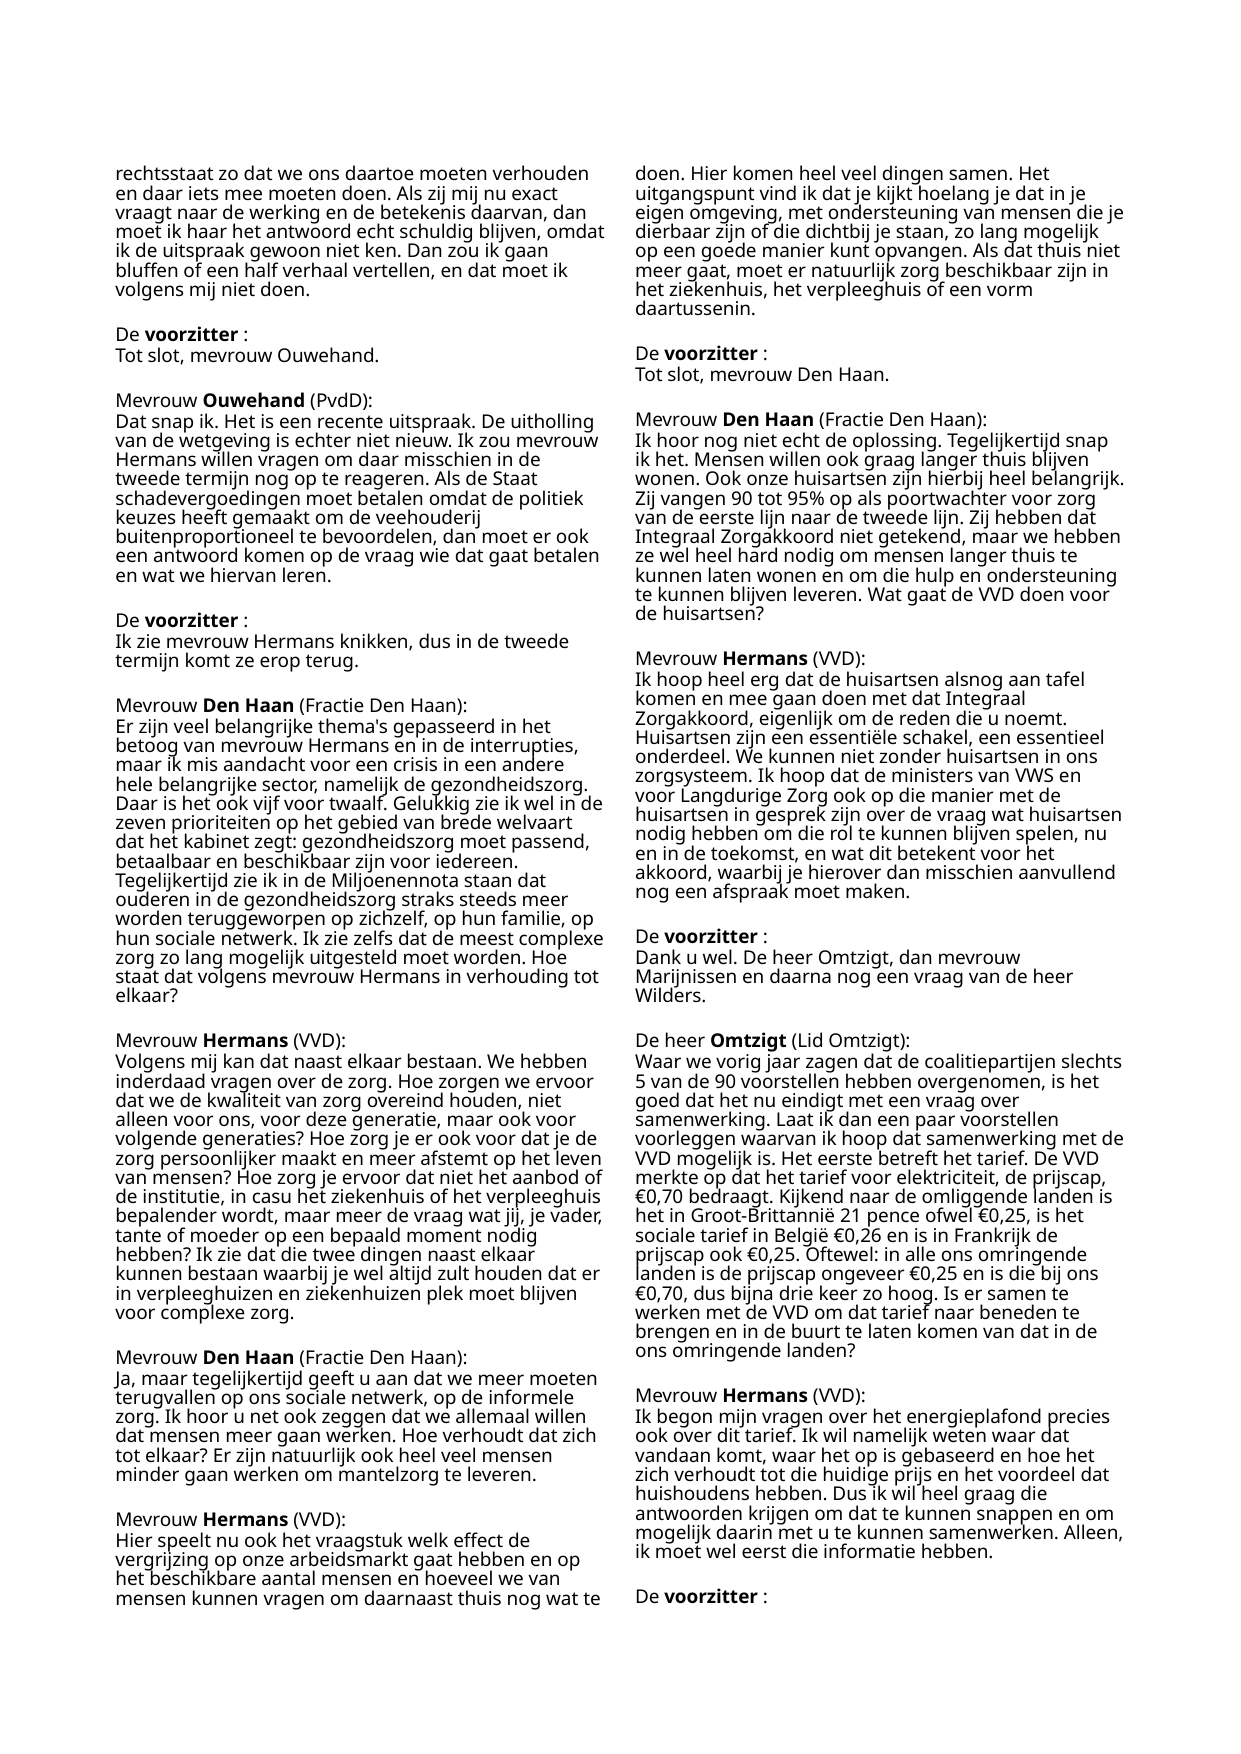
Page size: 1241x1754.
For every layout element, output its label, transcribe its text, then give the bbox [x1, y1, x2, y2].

text De voorzitter : [115, 607, 605, 633]
text Volgens mij kan dat naast elkaar bestaan. We hebben inderdaad vragen over de zorg. Hoe zorgen we ervoor dat we de kwaliteit van zorg overeind houden, niet alleen voor ons, voor deze generatie, maar ook voor volgende generaties? Hoe zorg je er ook voor dat je de zorg persoonlijker maakt en meer afstemt op het leven van mensen? Hoe zorg je ervoor dat niet het aanbod of de institutie, in casu het ziekenhuis of het verpleeghuis bepalender wordt, maar meer de vraag wat jij, je vader, tante of moeder op een bepaald moment nodig hebben? Ik zie dat die twee dingen naast elkaar kunnen bestaan waarbij je wel altijd zult houden dat er in verpleeghuizen en ziekenhuizen plek moet blijven voor complexe zorg. [115, 1053, 605, 1323]
text Hier speelt nu ook het vraagstuk welk effect de vergrijzing op onze arbeidsmarkt gaat hebben en op het beschikbare aantal mensen en hoeveel we van mensen kunnen vragen om daarnaast thuis nog wat te [115, 1532, 605, 1609]
text De voorzitter : [635, 923, 1125, 949]
text Dank u wel. De heer Omtzigt, dan mevrouw Marijnissen en daarna nog een vraag van de heer Wilders. [635, 949, 1125, 1007]
text De voorzitter : [115, 321, 605, 347]
text Mevrouw Den Haan (Fractie Den Haan): [115, 692, 605, 718]
text De voorzitter : [635, 340, 1125, 366]
text De voorzitter : [635, 1583, 1125, 1609]
text Mevrouw Hermans (VVD): [635, 1382, 1125, 1408]
text Er zijn veel belangrijke thema's gepasseerd in het betoog van mevrouw Hermans en in de interrupties, maar ik mis aandacht voor een crisis in een andere hele belangrijke sector, namelijk de gezondheidszorg. Daar is het ook vijf voor twaalf. Gelukkig zie ik wel in de zeven prioriteiten op het gebied van brede welvaart dat het kabinet zegt: gezondheidszorg moet passend, betaalbaar en beschikbaar zijn voor iedereen. Tegelijkertijd zie ik in de Miljoenennota staan dat ouderen in de gezondheidszorg straks steeds meer worden teruggeworpen op zichzelf, op hun familie, op hun sociale netwerk. Ik zie zelfs dat de meest complexe zorg zo lang mogelijk uitgesteld moet worden. Hoe staat dat volgens mevrouw Hermans in verhouding tot elkaar? [115, 718, 605, 1007]
text Mevrouw Den Haan (Fractie Den Haan): [635, 406, 1125, 432]
text doen. Hier komen heel veel dingen samen. Het uitgangspunt vind ik dat je kijkt hoelang je dat in je eigen omgeving, met ondersteuning van mensen die je dierbaar zijn of die dichtbij je staan, zo lang mogelijk op een goede manier kunt opvangen. Als dat thuis niet meer gaat, moet er natuurlijk zorg beschikbaar zijn in het ziekenhuis, het verpleeghuis of een vorm daartussenin. [635, 165, 1125, 319]
text Ik begon mijn vragen over het energieplafond precies ook over dit tarief. Ik wil namelijk weten waar dat vandaan komt, waar het op is gebaseerd en hoe het zich verhoudt tot die huidige prijs en het voordeel dat huishoudens hebben. Dus ik wil heel graag die antwoorden krijgen om dat te kunnen snappen en om mogelijk daarin met u te kunnen samenwerken. Alleen, ik moet wel eerst die informatie hebben. [635, 1408, 1125, 1562]
text Tot slot, mevrouw Ouwehand. [115, 347, 605, 366]
text rechtsstaat zo dat we ons daartoe moeten verhouden en daar iets mee moeten doen. Als zij mij nu exact vraagt naar de werking en de betekenis daarvan, dan moet ik haar het antwoord echt schuldig blijven, omdat ik de uitspraak gewoon niet ken. Dan zou ik gaan bluffen of een half verhaal vertellen, en dat moet ik volgens mij niet doen. [115, 165, 605, 300]
text Mevrouw Hermans (VVD): [635, 645, 1125, 671]
text De heer Omtzigt (Lid Omtzigt): [635, 1028, 1125, 1053]
text Mevrouw Den Haan (Fractie Den Haan): [115, 1344, 605, 1370]
text Mevrouw Hermans (VVD): [115, 1506, 605, 1532]
text Waar we vorig jaar zagen dat de coalitiepartijen slechts 5 van de 90 voorstellen hebben overgenomen, is het goed dat het nu eindigt met een vraag over samenwerking. Laat ik dan een paar voorstellen voorleggen waarvan ik hoop dat samenwerking met de VVD mogelijk is. Het eerste betreft het tarief. De VVD merkte op dat het tarief voor elektriciteit, de prijscap, €0,70 bedraagt. Kijkend naar de omliggende landen is het in Groot-Brittannië 21 pence ofwel €0,25, is het sociale tarief in België €0,26 en is in Frankrijk de prijscap ook €0,25. Oftewel: in alle ons omringende landen is de prijscap ongeveer €0,25 en is die bij ons €0,70, dus bijna drie keer zo hoog. Is er samen te werken met de VVD om dat tarief naar beneden te brengen en in de buurt te laten komen van dat in de ons omringende landen? [635, 1053, 1125, 1362]
text Ik zie mevrouw Hermans knikken, dus in de tweede termijn komt ze erop terug. [115, 633, 605, 671]
text Ik hoop heel erg dat de huisartsen alsnog aan tafel komen en mee gaan doen met dat Integraal Zorgakkoord, eigenlijk om de reden die u noemt. Huisartsen zijn een essentiële schakel, een essentieel onderdeel. We kunnen niet zonder huisartsen in ons zorgsysteem. Ik hoop dat de ministers van VWS en voor Langdurige Zorg ook op die manier met de huisartsen in gesprek zijn over de vraag wat huisartsen nodig hebben om die rol te kunnen blijven spelen, nu en in de toekomst, en wat dit betekent voor het akkoord, waarbij je hierover dan misschien aanvullend nog een afspraak moet maken. [635, 671, 1125, 902]
text Ja, maar tegelijkertijd geeft u aan dat we meer moeten terugvallen op ons sociale netwerk, op de informele zorg. Ik hoor u net ook zeggen dat we allemaal willen dat mensen meer gaan werken. Hoe verhoudt dat zich tot elkaar? Er zijn natuurlijk ook heel veel mensen minder gaan werken om mantelzorg te leveren. [115, 1370, 605, 1485]
text Tot slot, mevrouw Den Haan. [635, 366, 1125, 385]
text Ik hoor nog niet echt de oplossing. Tegelijkertijd snap ik het. Mensen willen ook graag langer thuis blijven wonen. Ook onze huisartsen zijn hierbij heel belangrijk. Zij vangen 90 tot 95% op als poortwachter voor zorg van de eerste lijn naar de tweede lijn. Zij hebben dat Integraal Zorgakkoord niet getekend, maar we hebben ze wel heel hard nodig om mensen langer thuis te kunnen laten wonen en om die hulp en ondersteuning te kunnen blijven leveren. Wat gaat de VVD doen voor de huisartsen? [635, 432, 1125, 624]
text Mevrouw Hermans (VVD): [115, 1028, 605, 1053]
text Mevrouw Ouwehand (PvdD): [115, 387, 605, 413]
text Dat snap ik. Het is een recente uitspraak. De uitholling van de wetgeving is echter niet nieuw. Ik zou mevrouw Hermans willen vragen om daar misschien in de tweede termijn nog op te reageren. Als de Staat schadevergoedingen moet betalen omdat de politiek keuzes heeft gemaakt om de veehouderij buitenproportioneel te bevoordelen, dan moet er ook een antwoord komen op de vraag wie dat gaat betalen en wat we hiervan leren. [115, 413, 605, 586]
